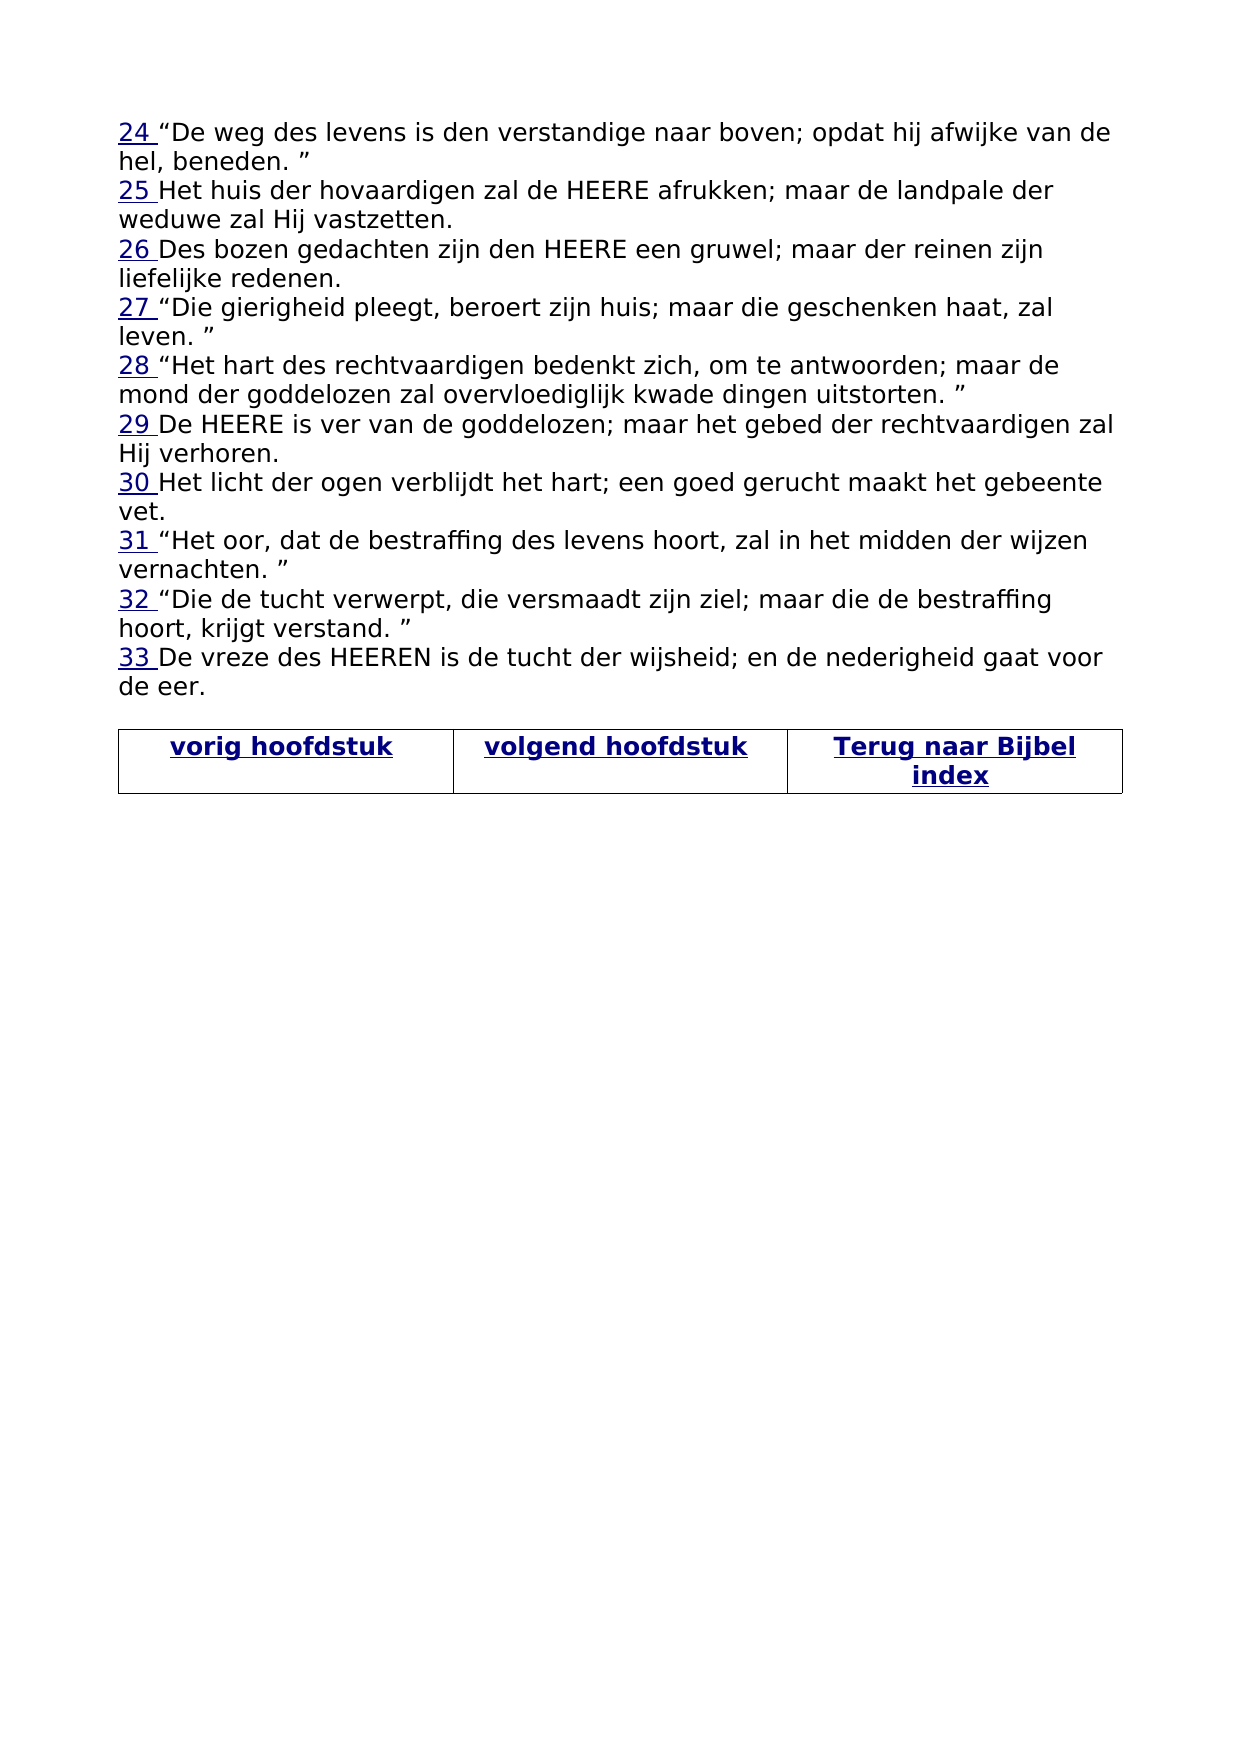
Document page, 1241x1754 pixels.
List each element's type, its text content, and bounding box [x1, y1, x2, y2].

table_header vorig hoofdstuk [119, 730, 453, 793]
table_header volgend hoofdstuk [454, 730, 787, 793]
text 24 “De weg des levens is den verstandige naar boven; opdat hij afwijke van de hel, beneden. ” 25 Het huis der hovaardigen zal de HEERE afrukken; maar de landpale der weduwe zal Hij vastzetten. 26 Des bozen gedachten zijn den HEERE een gruwel; maar der reinen zijn liefelijke redenen. 27 “Die gierigheid pleegt, beroert zijn huis; maar die geschenken haat, zal leven. ” 28 “Het hart des rechtvaardigen bedenkt zich, om te antwoorden; maar de mond der goddelozen zal overvloediglijk kwade dingen uitstorten. ” 29 De HEERE is ver van de goddelozen; maar het gebed der rechtvaardigen zal Hij verhoren. 30 Het licht der ogen verblijdt het hart; een goed gerucht maakt het gebeente vet. 31 “Het oor, dat de bestraffing des levens hoort, zal in het midden der wijzen vernachten. ” 32 “Die de tucht verwerpt, die versmaadt zijn ziel; maar die de bestraffing hoort, krijgt verstand. ” 33 De vreze des HEEREN is de tucht der wijsheid; en de nederigheid gaat voor de eer. [118, 118, 1122, 701]
table_header Terug naar Bijbel index [788, 730, 1122, 793]
